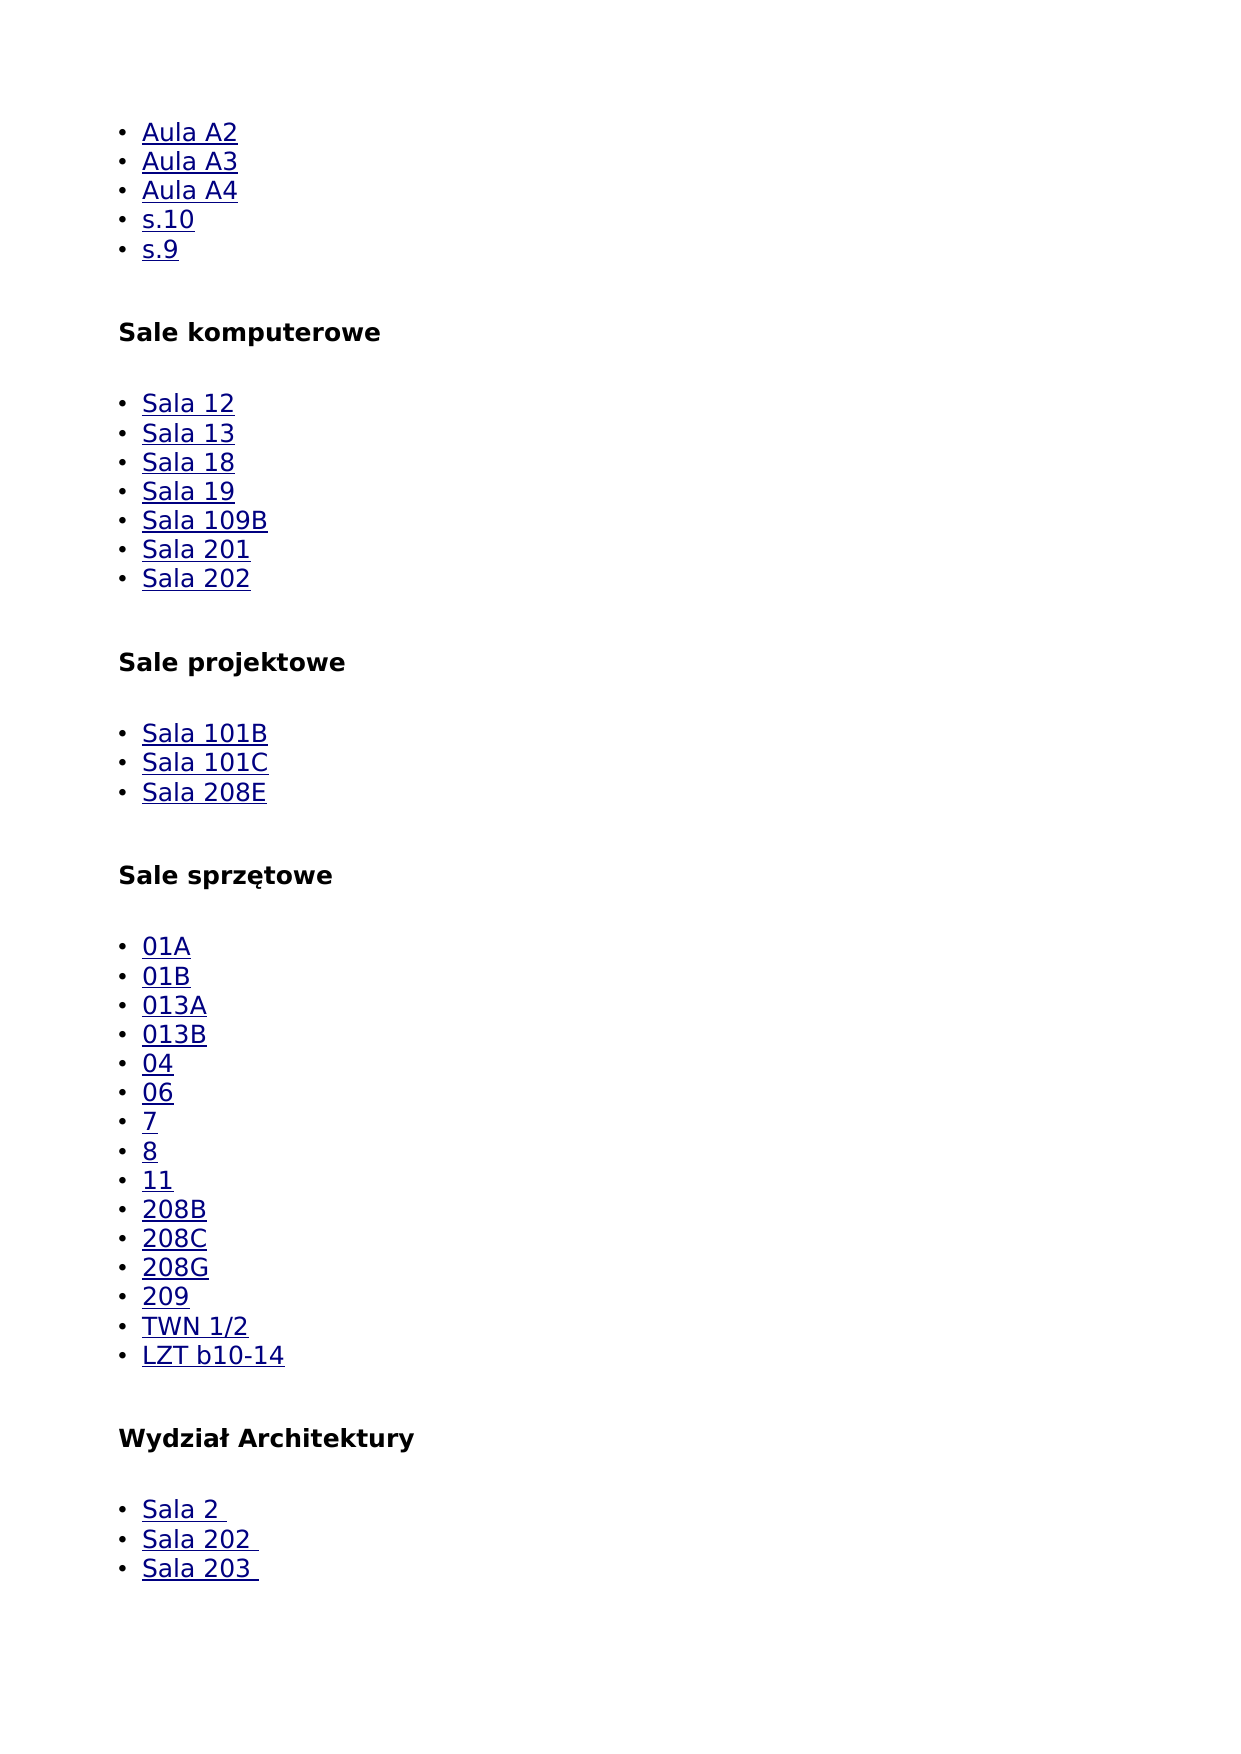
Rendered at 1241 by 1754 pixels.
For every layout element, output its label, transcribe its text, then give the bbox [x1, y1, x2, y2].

subtitle Sale komputerowe [118, 318, 1122, 348]
list Sala 202 [118, 1525, 1122, 1554]
list Aula A2 [118, 118, 1122, 147]
list Sala 208E [118, 778, 1122, 807]
list 11 [118, 1166, 1122, 1195]
list Sala 101C [118, 748, 1122, 778]
list 04 [118, 1049, 1122, 1078]
list Sala 203 [118, 1554, 1122, 1583]
list TWN 1/2 [118, 1312, 1122, 1341]
subtitle Sale projektowe [118, 648, 1122, 677]
list Sala 13 [118, 419, 1122, 448]
list 8 [118, 1137, 1122, 1166]
list 013B [118, 1020, 1122, 1049]
list Sala 19 [118, 477, 1122, 506]
list 013A [118, 991, 1122, 1020]
list 208B [118, 1195, 1122, 1224]
list Sala 201 [118, 535, 1122, 564]
list Aula A3 [118, 147, 1122, 176]
list 01B [118, 962, 1122, 991]
list Sala 2 [118, 1496, 1122, 1525]
list 01A [118, 932, 1122, 962]
list Sala 109B [118, 506, 1122, 535]
list LZT b10-14 [118, 1341, 1122, 1370]
list 209 [118, 1282, 1122, 1312]
list Sala 202 [118, 564, 1122, 594]
list 06 [118, 1078, 1122, 1107]
list Aula A4 [118, 176, 1122, 206]
list 7 [118, 1107, 1122, 1137]
list Sala 18 [118, 448, 1122, 477]
list s.10 [118, 206, 1122, 235]
list 208C [118, 1224, 1122, 1253]
list Sala 101B [118, 719, 1122, 748]
list s.9 [118, 235, 1122, 264]
subtitle Wydział Architektury [118, 1424, 1122, 1454]
list Sala 12 [118, 389, 1122, 419]
subtitle Sale sprzętowe [118, 861, 1122, 891]
list 208G [118, 1253, 1122, 1282]
